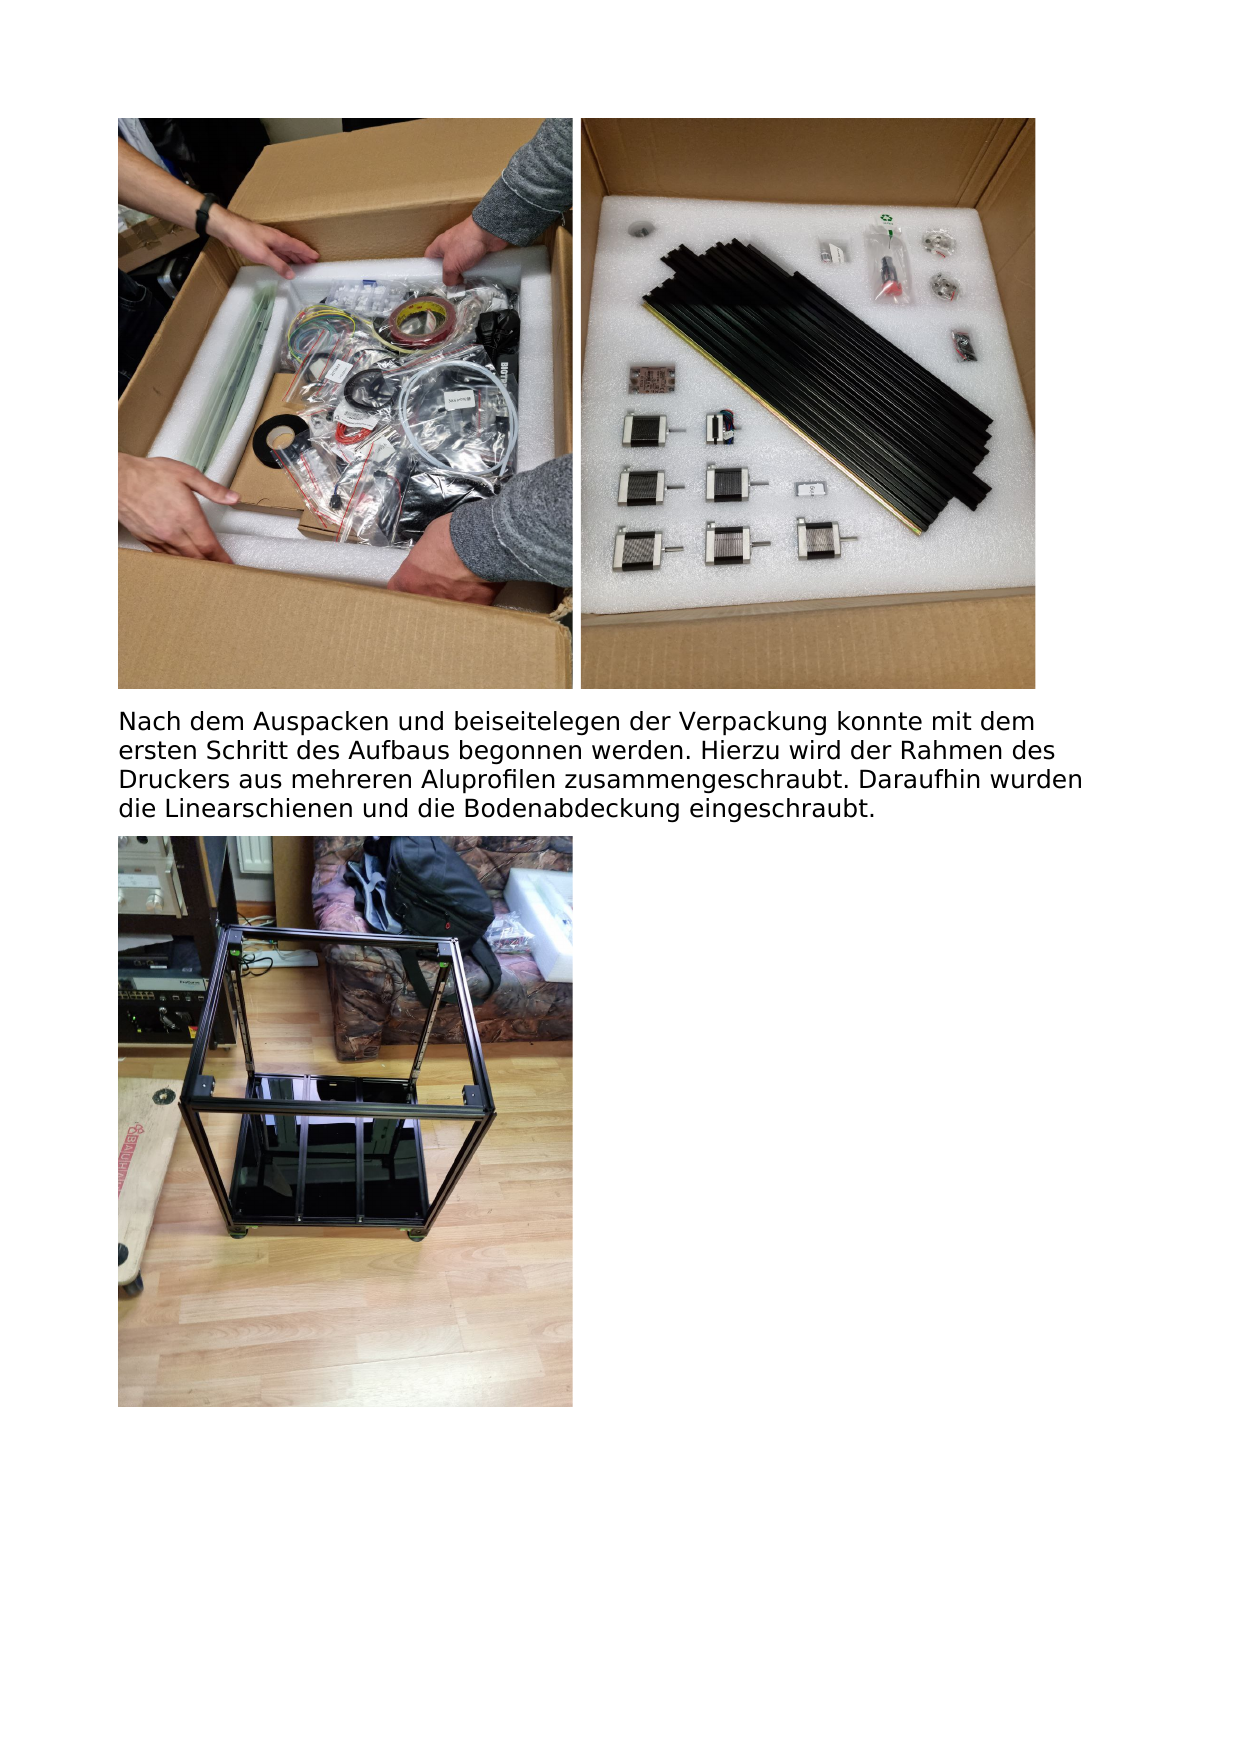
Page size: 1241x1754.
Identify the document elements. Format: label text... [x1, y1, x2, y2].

text Nach dem Auspacken und beiseitelegen der Verpackung konnte mit dem ersten Schritt des Aufbaus begonnen werden. Hierzu wird der Rahmen des Druckers aus mehreren Aluprofilen zusammengeschraubt. Daraufhin wurden die Linearschienen und die Bodenabdeckung eingeschraubt. [118, 707, 1122, 823]
picture [118, 836, 573, 1407]
picture [118, 118, 573, 689]
picture [580, 118, 1036, 689]
